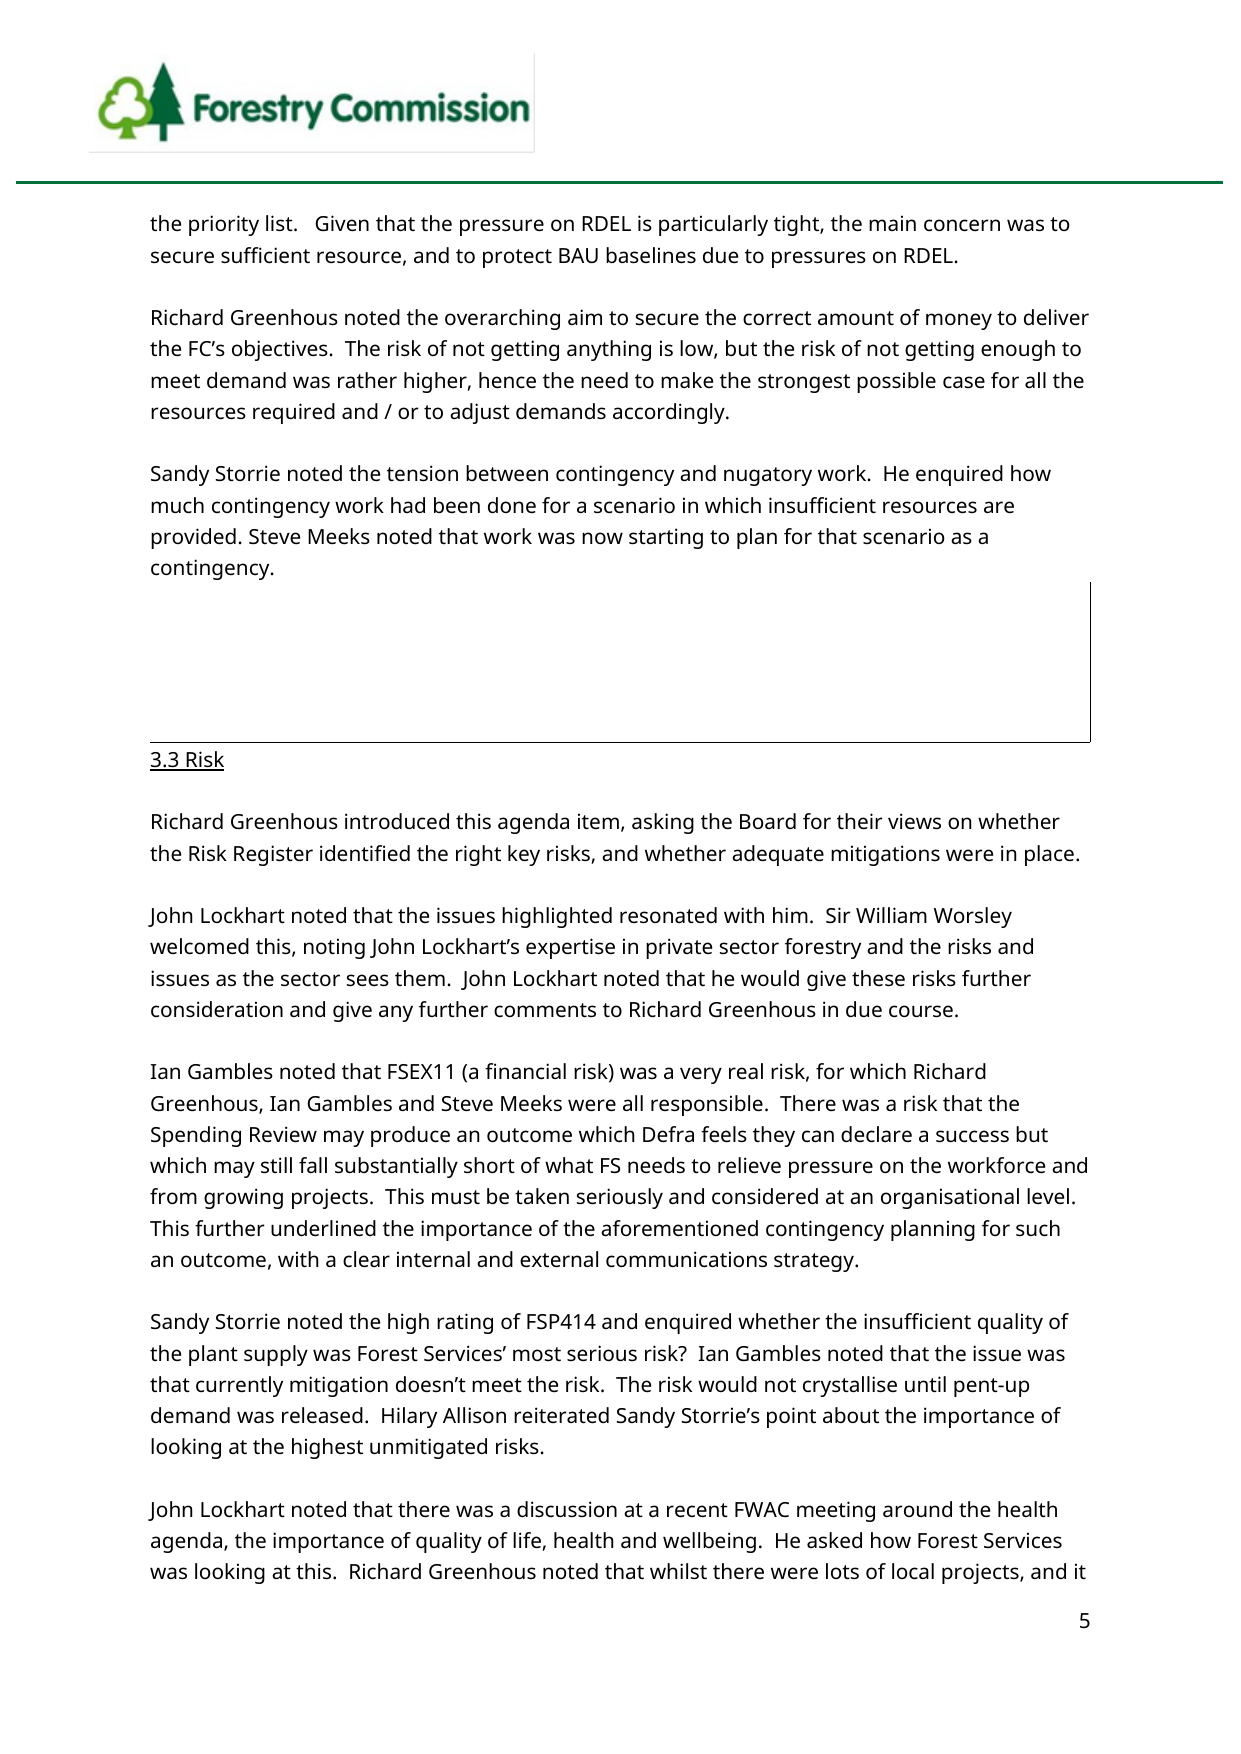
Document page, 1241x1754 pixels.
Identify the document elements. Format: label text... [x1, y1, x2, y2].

text Sandy Storrie noted the tension between contingency and nugatory work. He enquired how much contingency work had been done for a scenario in which insufficient resources are provided. Steve Meeks noted that work was now starting to plan for that scenario as a contingency. [150, 457, 1090, 582]
text the priority list. Given that the pressure on RDEL is particularly tight, the main concern was to secure sufficient resource, and to protect BAU baselines due to pressures on RDEL. [150, 207, 1090, 269]
text Richard Greenhous noted the overarching aim to secure the correct amount of money to deliver the FC’s objectives. The risk of not getting anything is low, but the risk of not getting enough to meet demand was rather higher, hence the need to make the strongest possible case for all the resources required and / or to adjust demands accordingly. [150, 301, 1090, 426]
text 3.3 Risk [150, 742, 1090, 773]
text Sandy Storrie noted the high rating of FSP414 and enquired whether the insufficient quality of the plant supply was Forest Services’ most serious risk? Ian Gambles noted that the issue was that currently mitigation doesn’t meet the risk. The risk would not crystallise until pent-up demand was released. Hilary Allison reiterated Sandy Storrie’s point about the importance of looking at the highest unmitigated risks. [150, 1305, 1090, 1461]
text John Lockhart noted that there was a discussion at a recent FWAC meeting around the health agenda, the importance of quality of life, health and wellbeing. He asked how Forest Services was looking at this. Richard Greenhous noted that whilst there were lots of local projects, and it [150, 1492, 1090, 1586]
text Ian Gambles noted that FSEX11 (a financial risk) was a very real risk, for which Richard Greenhous, Ian Gambles and Steve Meeks were all responsible. There was a risk that the Spending Review may produce an outcome which Defra feels they can declare a success but which may still fall substantially short of what FS needs to relieve pressure on the workforce and from growing projects. This must be taken seriously and considered at an organisational level. This further underlined the importance of the aforementioned contingency planning for such an outcome, with a clear internal and external communications strategy. [150, 1055, 1090, 1273]
text John Lockhart noted that the issues highlighted resonated with him. Sir William Worsley welcomed this, noting John Lockhart’s expertise in private sector forestry and the risks and issues as the sector sees them. John Lockhart noted that he would give these risks further consideration and give any further comments to Richard Greenhous in due course. [150, 898, 1090, 1023]
text Richard Greenhous introduced this agenda item, asking the Board for their views on whether the Risk Register identified the right key risks, and whether adequate mitigations were in place. [150, 805, 1090, 867]
